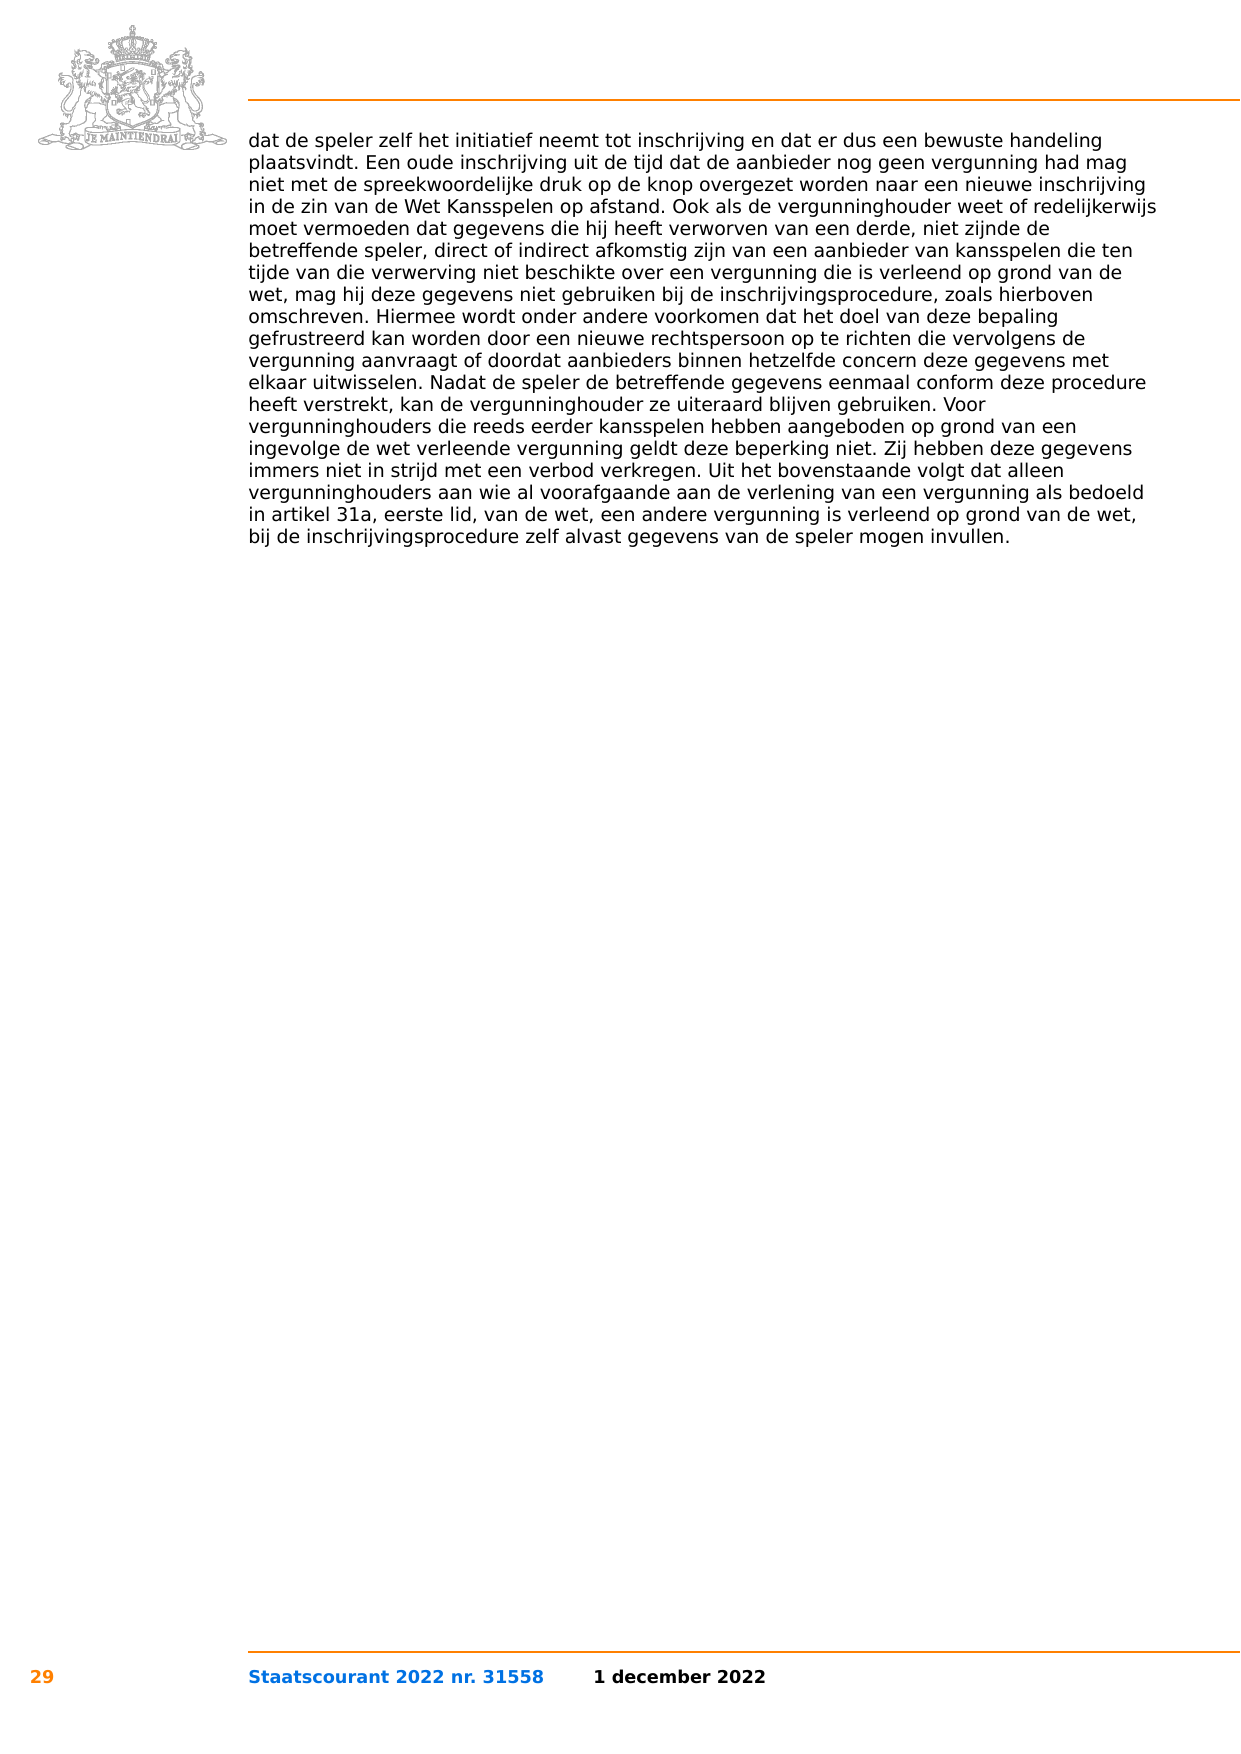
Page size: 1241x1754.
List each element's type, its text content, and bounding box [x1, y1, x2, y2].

picture [38, 25, 227, 150]
text dat de speler zelf het initiatief neemt tot inschrijving en dat er dus een bewuste handeling plaatsvindt. Een oude inschrijving uit de tijd dat de aanbieder nog geen vergunning had mag niet met de spreekwoordelijke druk op de knop overgezet worden naar een nieuwe inschrijving in de zin van de Wet Kansspelen op afstand. Ook als de vergunninghouder weet of redelijkerwijs moet vermoeden dat gegevens die hij heeft verworven van een derde, niet zijnde de betreffende speler, direct of indirect afkomstig zijn van een aanbieder van kansspelen die ten tijde van die verwerving niet beschikte over een vergunning die is verleend op grond van de wet, mag hij deze gegevens niet gebruiken bij de inschrijvingsprocedure, zoals hierboven omschreven. Hiermee wordt onder andere voorkomen dat het doel van deze bepaling gefrustreerd kan worden door een nieuwe rechtspersoon op te richten die vervolgens de vergunning aanvraagt of doordat aanbieders binnen hetzelfde concern deze gegevens met elkaar uitwisselen. Nadat de speler de betreffende gegevens eenmaal conform deze procedure heeft verstrekt, kan de vergunninghouder ze uiteraard blijven gebruiken. Voor vergunninghouders die reeds eerder kansspelen hebben aangeboden op grond van een ingevolge de wet verleende vergunning geldt deze beperking niet. Zij hebben deze gegevens immers niet in strijd met een verbod verkregen. Uit het bovenstaande volgt dat alleen vergunninghouders aan wie al voorafgaande aan de verlening van een vergunning als bedoeld in artikel 31a, eerste lid, van de wet, een andere vergunning is verleend op grond van de wet, bij de inschrijvingsprocedure zelf alvast gegevens van de speler mogen invullen. [248, 130, 1163, 547]
